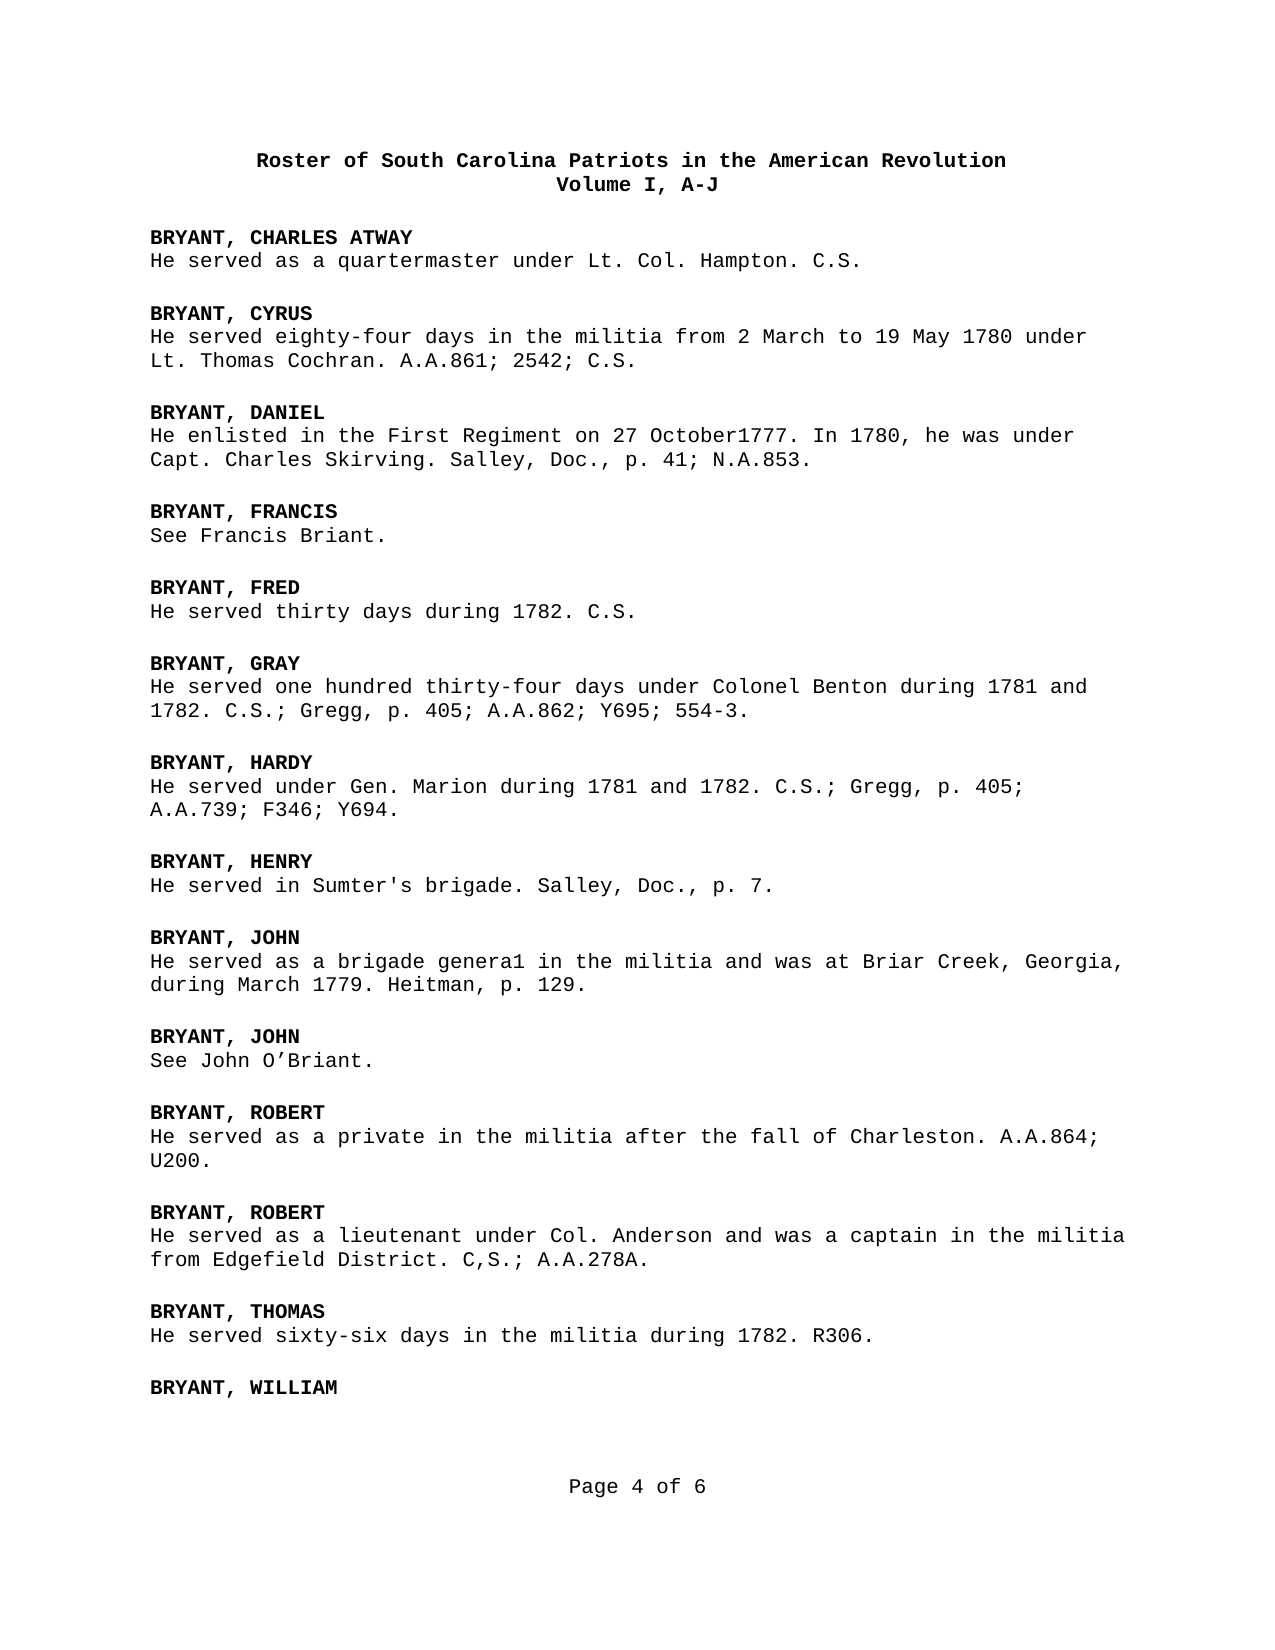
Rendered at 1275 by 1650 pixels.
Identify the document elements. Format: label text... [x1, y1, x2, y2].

text Bryant, John [150, 1027, 1125, 1050]
text Bryant, Francis [150, 501, 1125, 525]
text Bryant, Henry [150, 851, 1125, 875]
text He served one hundred thirty-four days under Colonel Benton during 1781 and 1782. C.S.; Gregg, p. 405; A.A.862; Y695; 554-3. [150, 676, 1125, 724]
text Bryant, Fred [150, 577, 1125, 601]
text Bryant, Robert [150, 1202, 1125, 1225]
text He served eighty-four days in the militia from 2 March to 19 May 1780 under Lt. Thomas Cochran. A.A.861; 2542; C.S. [150, 326, 1125, 373]
text Bryant, Charles Atway [150, 227, 1125, 250]
text Bryant, William [150, 1377, 1125, 1400]
text See John O’Briant. [150, 1050, 1125, 1074]
text Bryant, Thomas [150, 1301, 1125, 1325]
text He served sixty-six days in the militia during 1782. R306. [150, 1325, 1125, 1348]
text See Francis Briant. [150, 525, 1125, 548]
text He served as a brigade genera1 in the militia and was at Briar Creek, Georgia, during March 1779. Heitman, p. 129. [150, 951, 1125, 998]
text He served as a private in the militia after the fall of Charleston. A.A.864; U200. [150, 1126, 1125, 1173]
text He served as a quartermaster under Lt. Col. Hampton. C.S. [150, 250, 1125, 274]
text He served under Gen. Marion during 1781 and 1782. C.S.; Gregg, p. 405; A.A.739; F346; Y694. [150, 776, 1125, 823]
text He enlisted in the First Regiment on 27 October1777. In 1780, he was under Capt. Charles Skirving. Salley, Doc., p. 41; N.A.853. [150, 426, 1125, 473]
text He served in Sumter's brigade. Salley, Doc., p. 7. [150, 875, 1125, 899]
text He served thirty days during 1782. C.S. [150, 601, 1125, 624]
text He served as a lieutenant under Col. Anderson and was a captain in the militia from Edgefield District. C,S.; A.A.278A. [150, 1225, 1125, 1273]
text Bryant, Daniel [150, 402, 1125, 426]
text Bryant, Robert [150, 1102, 1125, 1126]
text Bryant, Hardy [150, 752, 1125, 776]
text Bryant, Cyrus [150, 302, 1125, 326]
text Bryant, Gray [150, 653, 1125, 676]
text Bryant, John [150, 927, 1125, 951]
